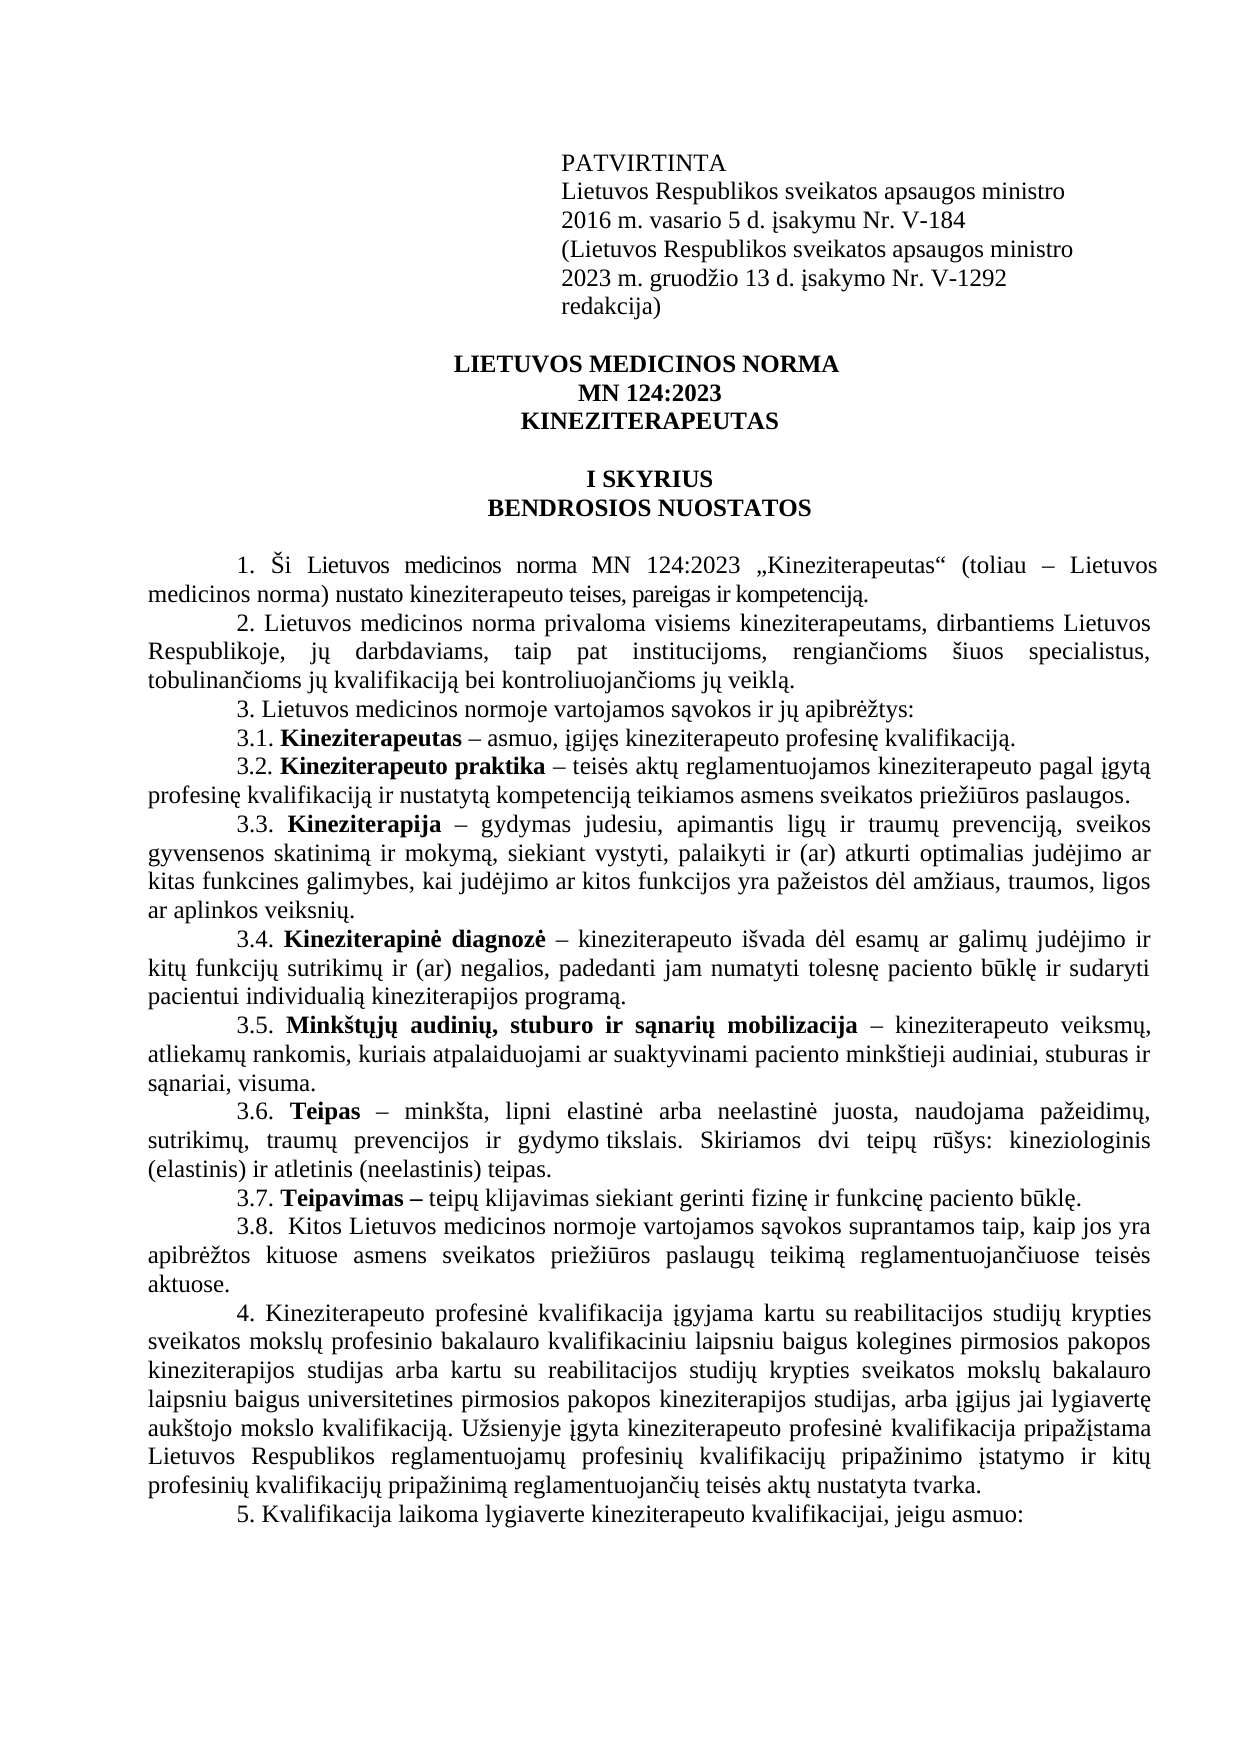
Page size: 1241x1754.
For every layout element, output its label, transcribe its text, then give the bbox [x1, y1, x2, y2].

text (Lietuvos Respublikos sveikatos apsaugos ministro [561, 234, 1152, 263]
text 3.8. Kitos Lietuvos medicinos normoje vartojamos sąvokos suprantamos taip, kaip jos yra apibrėžtos kituose asmens sveikatos priežiūros paslaugų teikimą reglamentuojančiuose teisės aktuose. [148, 1211, 1152, 1298]
text 2023 m. gruodžio 13 d. įsakymo Nr. V-1292 [561, 263, 1152, 291]
text MN 124:2023 [148, 378, 1152, 406]
text PATVIRTINTA [561, 148, 1097, 176]
text 2016 m. vasario 5 d. įsakymu Nr. V-184 [561, 205, 1152, 234]
text 3.1. Kineziterapeutas – asmuo, įgijęs kineziterapeuto profesinę kvalifikaciją. [148, 723, 1149, 751]
text 4. Kineziterapeuto profesinė kvalifikacija įgyjama kartu su reabilitacijos studijų krypties sveikatos mokslų profesinio bakalauro kvalifikaciniu laipsniu baigus kolegines pirmosios pakopos kineziterapijos studijas arba kartu su reabilitacijos studijų krypties sveikatos mokslų bakalauro laipsniu baigus universitetines pirmosios pakopos kineziterapijos studijas, arba įgijus jai lygiavertę aukštojo mokslo kvalifikaciją. Užsienyje įgyta kineziterapeuto profesinė kvalifikacija pripažįstama Lietuvos Respublikos reglamentuojamų profesinių kvalifikacijų pripažinimo įstatymo ir kitų profesinių kvalifikacijų pripažinimą reglamentuojančių teisės aktų nustatyta tvarka. [148, 1298, 1152, 1499]
text 3.6. Teipas – minkšta, lipni elastinė arba neelastinė juosta, naudojama pažeidimų, sutrikimų, traumų prevencijos ir gydymo tikslais. Skiriamos dvi teipų rūšys: kineziologinis (elastinis) ir atletinis (neelastinis) teipas. [148, 1096, 1152, 1183]
text KINEZITERAPEUTAS [148, 406, 1152, 435]
text 1. Ši Lietuvos medicinos norma MN 124:2023 „Kineziterapeutas“ (toliau – Lietuvos medicinos norma) nustato kineziterapeuto teises, pareigas ir kompetenciją. [148, 550, 1158, 608]
text 3.3. Kineziterapija – gydymas judesiu, apimantis ligų ir traumų prevenciją, sveikos gyvensenos skatinimą ir mokymą, siekiant vystyti, palaikyti ir (ar) atkurti optimalias judėjimo ar kitas funkcines galimybes, kai judėjimo ar kitos funkcijos yra pažeistos dėl amžiaus, traumos, ligos ar aplinkos veiksnių. [148, 809, 1152, 924]
text bendrosios nuostatos [148, 493, 1152, 521]
text 3. Lietuvos medicinos normoje vartojamos sąvokos ir jų apibrėžtys: [148, 694, 1152, 723]
text Lietuvos Respublikos sveikatos apsaugos ministro [561, 176, 1152, 205]
text 3.2. Kineziterapeuto praktika – teisės aktų reglamentuojamos kineziterapeuto pagal įgytą profesinę kvalifikaciją ir nustatytą kompetenciją teikiamos asmens sveikatos priežiūros paslaugos. [148, 751, 1152, 809]
text LIETUVOS MEDICINOS NORMA [148, 349, 1152, 378]
text 5. Kvalifikacija laikoma lygiaverte kineziterapeuto kvalifikacijai, jeigu asmuo: [148, 1499, 1152, 1528]
text 2. Lietuvos medicinos norma privaloma visiems kineziterapeutams, dirbantiems Lietuvos Respublikoje, jų darbdaviams, taip pat institucijoms, rengiančioms šiuos specialistus, tobulinančioms jų kvalifikaciją bei kontroliuojančioms jų veiklą. [148, 608, 1152, 694]
text redakcija) [561, 291, 1152, 320]
text 3.7. Teipavimas – teipų klijavimas siekiant gerinti fizinę ir funkcinę paciento būklę. [148, 1183, 1152, 1211]
text 3.5. Minkštųjų audinių, stuburo ir sąnarių mobilizacija – kineziterapeuto veiksmų, atliekamų rankomis, kuriais atpalaiduojami ar suaktyvinami paciento minkštieji audiniai, stuburas ir sąnariai, visuma. [148, 1010, 1152, 1096]
text I SKYRIUS [148, 464, 1152, 493]
text 3.4. Kineziterapinė diagnozė – kineziterapeuto išvada dėl esamų ar galimų judėjimo ir kitų funkcijų sutrikimų ir (ar) negalios, padedanti jam numatyti tolesnę paciento būklę ir sudaryti pacientui individualią kineziterapijos programą. [148, 924, 1152, 1010]
